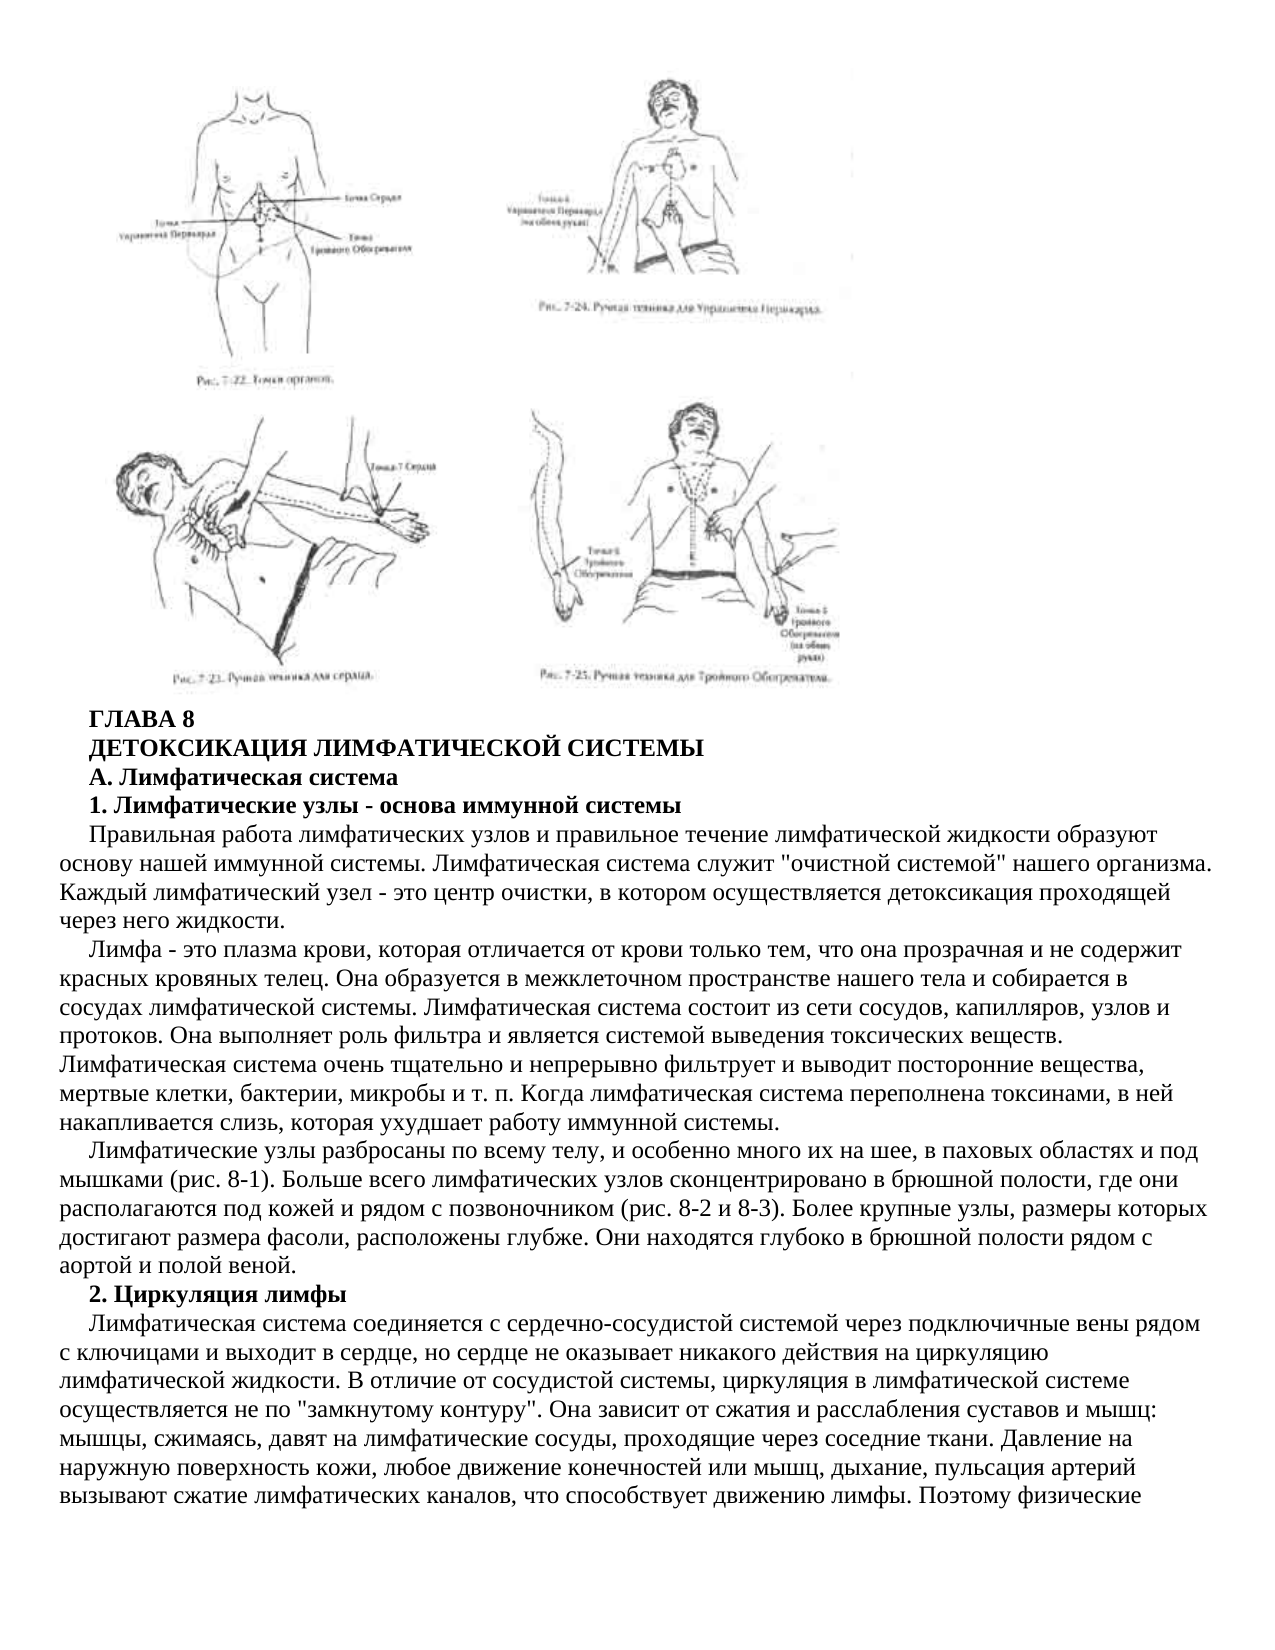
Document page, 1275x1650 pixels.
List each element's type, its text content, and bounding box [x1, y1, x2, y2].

text Правильная работа лимфатических узлов и правильное течение лимфатической жидкости образуют основу нашей иммунной системы. Лимфатическая система служит "очистной системой" нашего организма. Каждый лимфатический узел - это центр очистки, в котором осуществляется детоксикация проходящей через него жидкости. [59, 819, 1216, 934]
picture [495, 68, 854, 696]
text 2. Циркуляция лимфы [59, 1279, 1216, 1308]
text ГЛАВА 8 [59, 704, 1216, 733]
text А. Лимфатическая система [59, 762, 1216, 791]
text Лимфа - это плазма крови, которая отличается от крови только тем, что она прозрачная и не содержит красных кровяных телец. Она образуется в межклеточном пространстве нашего тела и собирается в сосудах лимфатической системы. Лимфатическая система состоит из сети сосудов, капилляров, узлов и протоков. Она выполняет роль фильтра и является системой выведения токсических веществ. Лимфатическая система очень тщательно и непрерывно фильтрует и выводит посторонние вещества, мертвые клетки, бактерии, микробы и т. п. Когда лимфатическая система переполнена токсинами, в ней накапливается слизь, которая ухудшает работу иммунной системы. [59, 934, 1216, 1136]
text ДЕТОКСИКАЦИЯ ЛИМФАТИЧЕСКОЙ СИСТЕМЫ [59, 733, 1216, 762]
text Лимфатическая система соединяется с сердечно-сосудистой системой через подключичные вены рядом с ключицами и выходит в сердце, но сердце не оказывает никакого действия на циркуляцию лимфатической жидкости. В отличие от сосудистой системы, циркуляция в лимфатической системе осуществляется не по "замкнутому контуру". Она зависит от сжатия и расслабления суставов и мышц: мышцы, сжимаясь, давят на лимфатические сосуды, проходящие через соседние ткани. Давление на наружную поверхность кожи, любое движение конечностей или мышц, дыхание, пульсация артерий вызывают сжатие лимфатических каналов, что способствует движению лимфы. Поэтому физические [59, 1308, 1216, 1509]
picture [105, 86, 463, 696]
text Лимфатические узлы разбросаны по всему телу, и особенно много их на шее, в паховых областях и под мышками (рис. 8-1). Больше всего лимфатических узлов сконцентрировано в брюшной полости, где они располагаются под кожей и рядом с позвоночником (рис. 8-2 и 8-3). Более крупные узлы, размеры которых достигают размера фасоли, расположены глубже. Они находятся глубоко в брюшной полости рядом с аортой и полой веной. [59, 1136, 1216, 1279]
text 1. Лимфатические узлы - основа иммунной системы [59, 791, 1216, 819]
